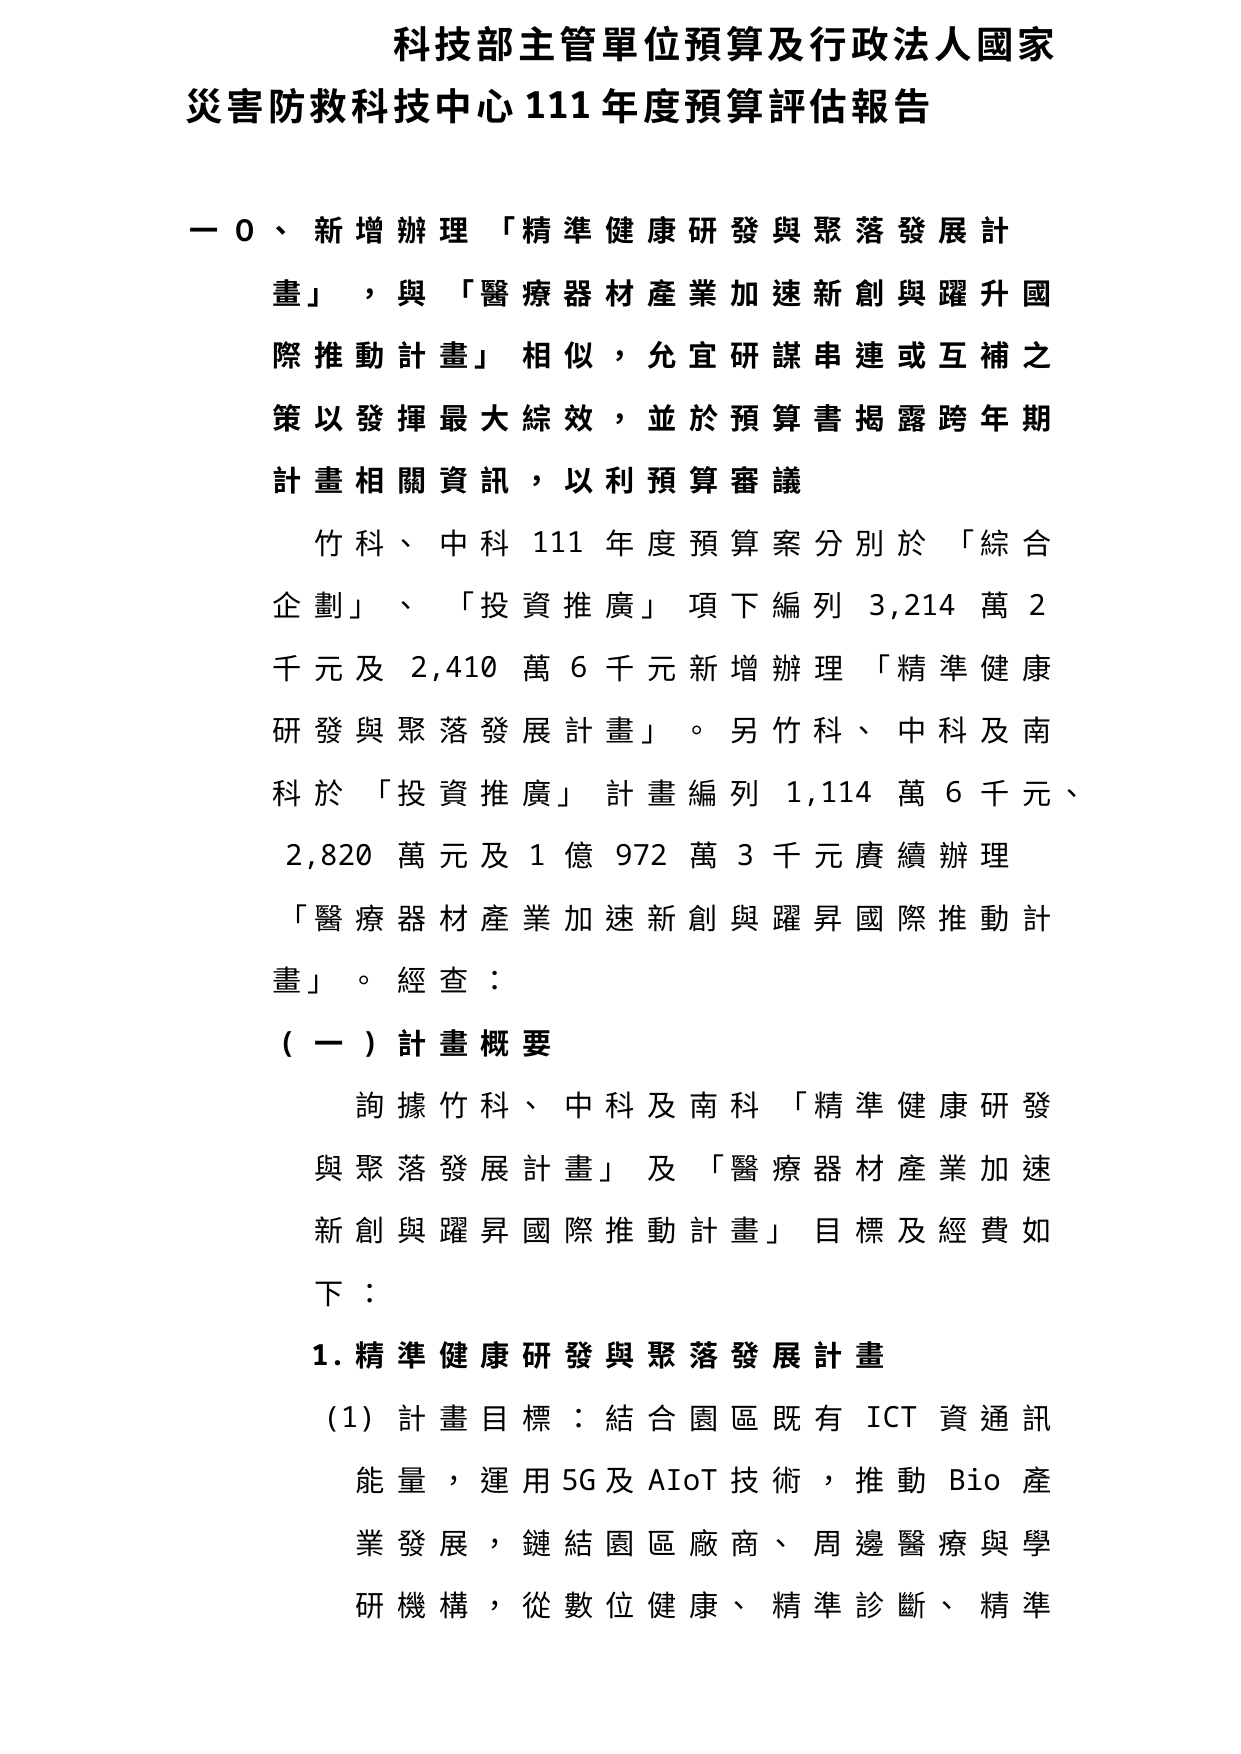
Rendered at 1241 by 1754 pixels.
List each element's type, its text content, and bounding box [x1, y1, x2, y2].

text (一)計畫概要 [242, 1000, 1058, 1062]
text (1)計畫目標：結合園區既有ICT資通訊能量，運用5G及AIoT技術，推動Bio產業發展，鏈結園區廠商、周邊醫療與學研機構，從數位健康、精準診斷、精準 [301, 1375, 1058, 1625]
text 一０、新增辦理「精準健康研發與聚落發展計畫」，與「醫療器材產業加速新創與躍升國際推動計畫」相似，允宜研謀串連或互補之策以發揮最大綜效，並於預算書揭露跨年期計畫相關資訊，以利預算審議 [183, 187, 1058, 500]
text 1.精準健康研發與聚落發展計畫 [271, 1312, 1058, 1375]
text 科技部主管單位預算及行政法人國家災害防救科技中心111年度預算評估報告 [14, 0, 1058, 125]
text 竹科、中科111年度預算案分別於「綜合企劃」、「投資推廣」項下編列3,214萬2千元及2,410萬6千元新增辦理「精準健康研發與聚落發展計畫」。另竹科、中科及南科於「投資推廣」計畫編列1,114萬6千元、2,820萬元及1億972萬3千元賡續辦理「醫療器材產業加速新創與躍昇國際推動計畫」。經查： [242, 500, 1058, 1000]
text 詢據竹科、中科及南科「精準健康研發與聚落發展計畫」及「醫療器材產業加速新創與躍昇國際推動計畫」目標及經費如下： [271, 1062, 1058, 1312]
